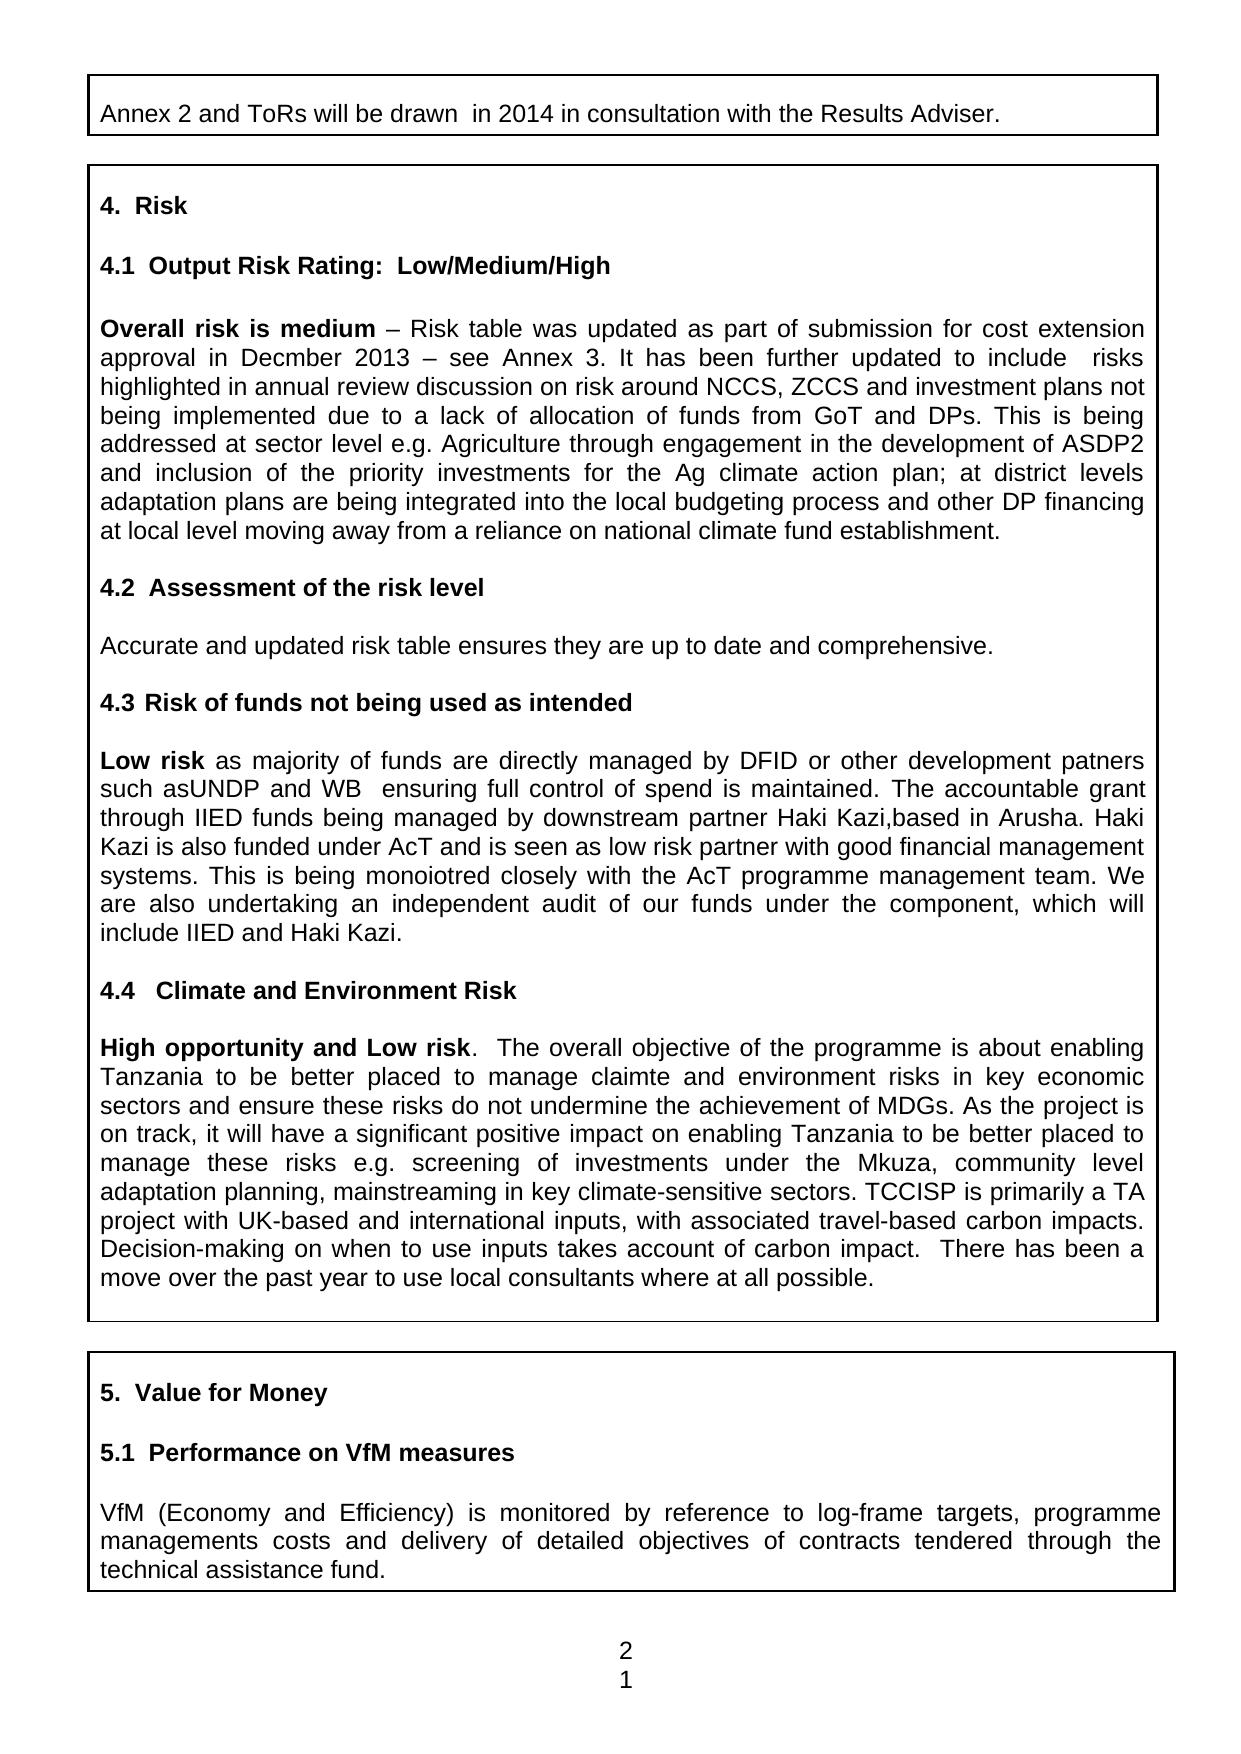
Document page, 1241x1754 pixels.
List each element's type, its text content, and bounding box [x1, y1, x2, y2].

table_header 5. Value for Money [90, 1353, 1173, 1413]
table_header 4. Risk [90, 166, 1156, 226]
table_cell Annex 2 and ToRs will be drawn in 2014 in consultation with the Results Adviser. [90, 76, 1156, 134]
table_cell 4.1 Output Risk Rating: Low/Medium/High Overall risk is medium – Risk table was updated as part of submission for cost extension approval in Decmber 2013 – see Annex 3. It has been further updated to include risks highlighted in annual review discussion on risk around NCCS, ZCCS and investment plans not being implemented due to a lack of allocation of funds from GoT and DPs. This is being addressed at sector level e.g. Agriculture through engagement in the development of ASDP2 and inclusion of the priority investments for the Ag climate action plan; at district levels adaptation plans are being integrated into the local budgeting process and other DP financing at local level moving away from a reliance on national climate fund establishment. 4.2 Assessment of the risk level Accurate and updated risk table ensures they are up to date and comprehensive. [90, 226, 1156, 688]
table_cell 5.1 Performance on VfM measures VfM (Economy and Efficiency) is monitored by reference to log-frame targets, programme managements costs and delivery of detailed objectives of contracts tendered through the technical assistance fund. [90, 1413, 1173, 1590]
table_cell Risk of funds not being used as intended Low risk as majority of funds are directly managed by DFID or other development patners such asUNDP and WB ensuring full control of spend is maintained. The accountable grant through IIED funds being managed by downstream partner Haki Kazi,based in Arusha. Haki Kazi is also funded under AcT and is seen as low risk partner with good financial management systems. This is being monoiotred closely with the AcT programme management team. We are also undertaking an independent audit of our funds under the component, which will include IIED and Haki Kazi. 4.4 Climate and Environment Risk High opportunity and Low risk. The overall objective of the programme is about enabling Tanzania to be better placed to manage claimte and environment risks in key economic sectors and ensure these risks do not undermine the achievement of MDGs. As the project is on track, it will have a significant positive impact on enabling Tanzania to be better placed to manage these risks e.g. screening of investments under the Mkuza, community level adaptation planning, mainstreaming in key climate-sensitive sectors. TCCISP is primarily a TA project with UK-based and international inputs, with associated travel-based carbon impacts. Decision-making on when to use inputs takes account of carbon impact. There has been a move over the past year to use local consultants where at all possible. [90, 688, 1156, 1321]
